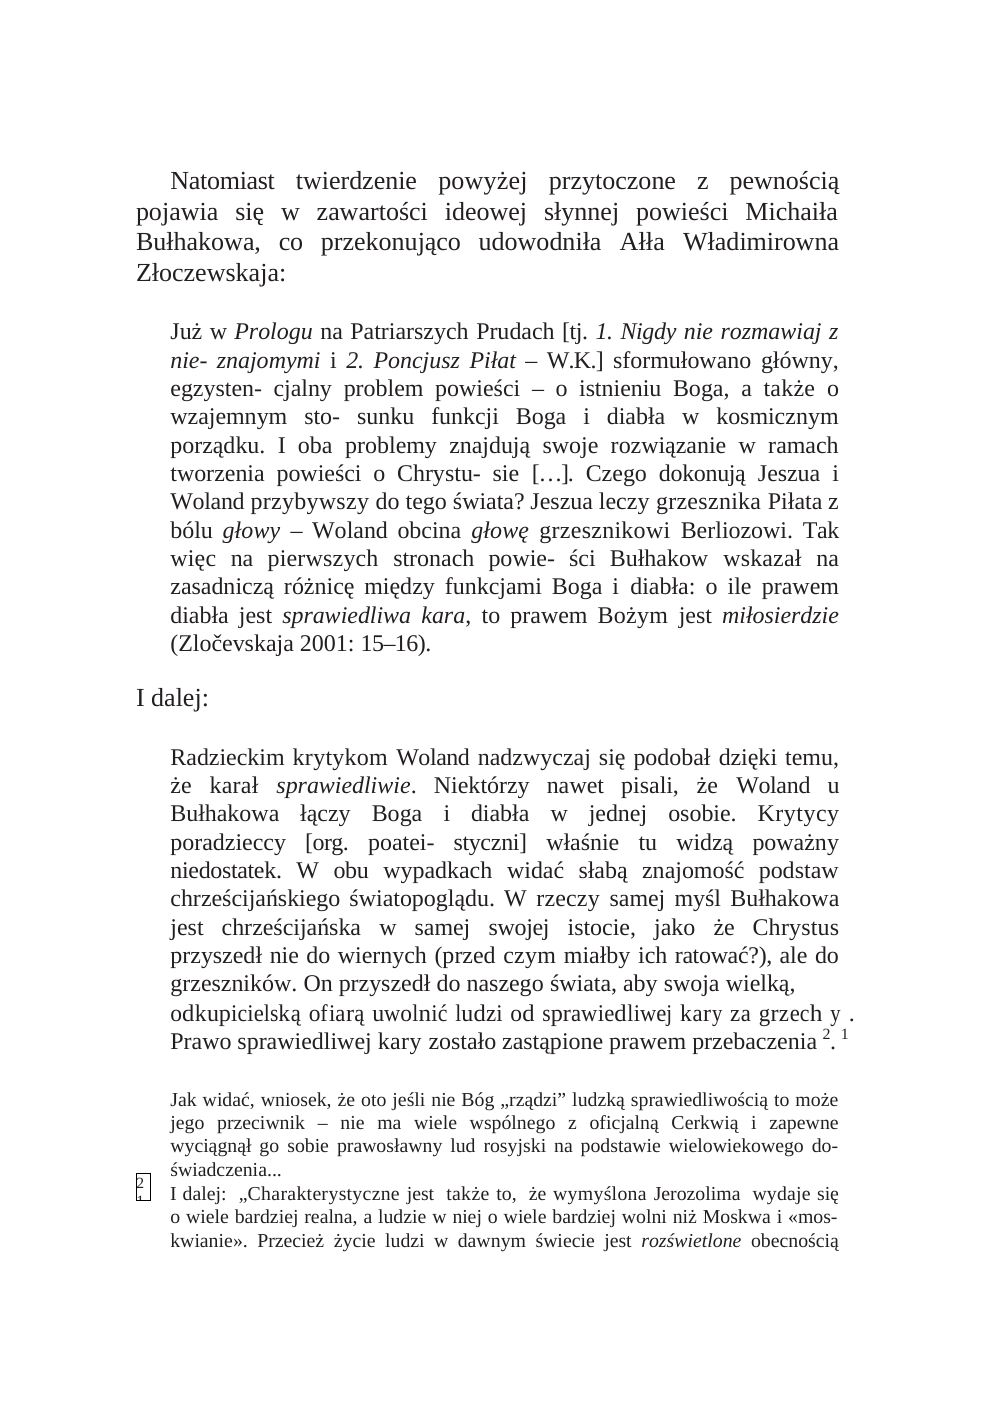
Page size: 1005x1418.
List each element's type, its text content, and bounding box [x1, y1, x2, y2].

text Natomiast twierdzenie powyżej przytoczone z pewnością pojawia się w zawartości ideowej słynnej powieści Michaiła Bułhakowa, co przekonująco udowodniła Ałła Władimirowna Złoczewskaja: [136, 165, 839, 287]
text 21 [137, 1174, 150, 1200]
text Radzieckim krytykom Woland nadzwyczaj się podobał dzięki temu, że karał sprawiedliwie. Niektórzy nawet pisali, że Woland u Bułhakowa łączy Boga i diabła w jednej osobie. Krytycy poradzieccy [org. poatei- styczni] właśnie tu widzą poważny niedostatek. W obu wypadkach widać słabą znajomość podstaw chrześcijańskiego światopoglądu. W rzeczy samej myśl Bułhakowa jest chrześcijańska w samej swojej istocie, jako że Chrystus przyszedł nie do wiernych (przed czym miałby ich ratować?), ale do grzeszników. On przyszedł do naszego świata, aby swoja wielką, [170, 743, 839, 997]
text Prawo sprawiedliwej kary zostało zastąpione prawem przebaczenia . [170, 1027, 879, 1054]
text odkupicielską ofiarą uwolnić ludzi od sprawiedliwej kary za grzech2y1. [170, 1004, 879, 1026]
text Już w Prologu na Patriarszych Prudach [tj. 1. Nigdy nie rozmawiaj z nie- znajomymi i 2. Poncjusz Piłat – W.K.] sformułowano główny, egzysten- cjalny problem powieści – o istnieniu Boga, a także o wzajemnym sto- sunku funkcji Boga i diabła w kosmicznym porządku. I oba problemy znajdują swoje rozwiązanie w ramach tworzenia powieści o Chrystu- sie […]. Czego dokonują Jeszua i Woland przybywszy do tego świata? Jeszua leczy grzesznika Piłata z bólu głowy – Woland obcina głowę grzesznikowi Berliozowi. Tak więc na pierwszych stronach powie- ści Bułhakow wskazał na zasadniczą różnicę między funkcjami Boga i diabła: o ile prawem diabła jest sprawiedliwa kara, to prawem Bożym jest miłosierdzie (Zločevskaja 2001: 15–16). [170, 317, 839, 657]
text I dalej: „Charakterystyczne jest także to, że wymyślona Jerozolima wydaje się o wiele bardziej realna, a ludzie w niej o wiele bardziej wolni niż Moskwa i «mos- kwianie». Przecież życie ludzi w dawnym świecie jest rozświetlone obecnością [170, 1182, 839, 1251]
text I dalej: [136, 682, 879, 712]
text Jak widać, wniosek, że oto jeśli nie Bóg „rządzi” ludzką sprawiedliwością to może jego przeciwnik – nie ma wiele wspólnego z oficjalną Cerkwią i zapewne wyciągnął go sobie prawosławny lud rosyjski na podstawie wielowiekowego do- świadczenia... [170, 1088, 839, 1181]
